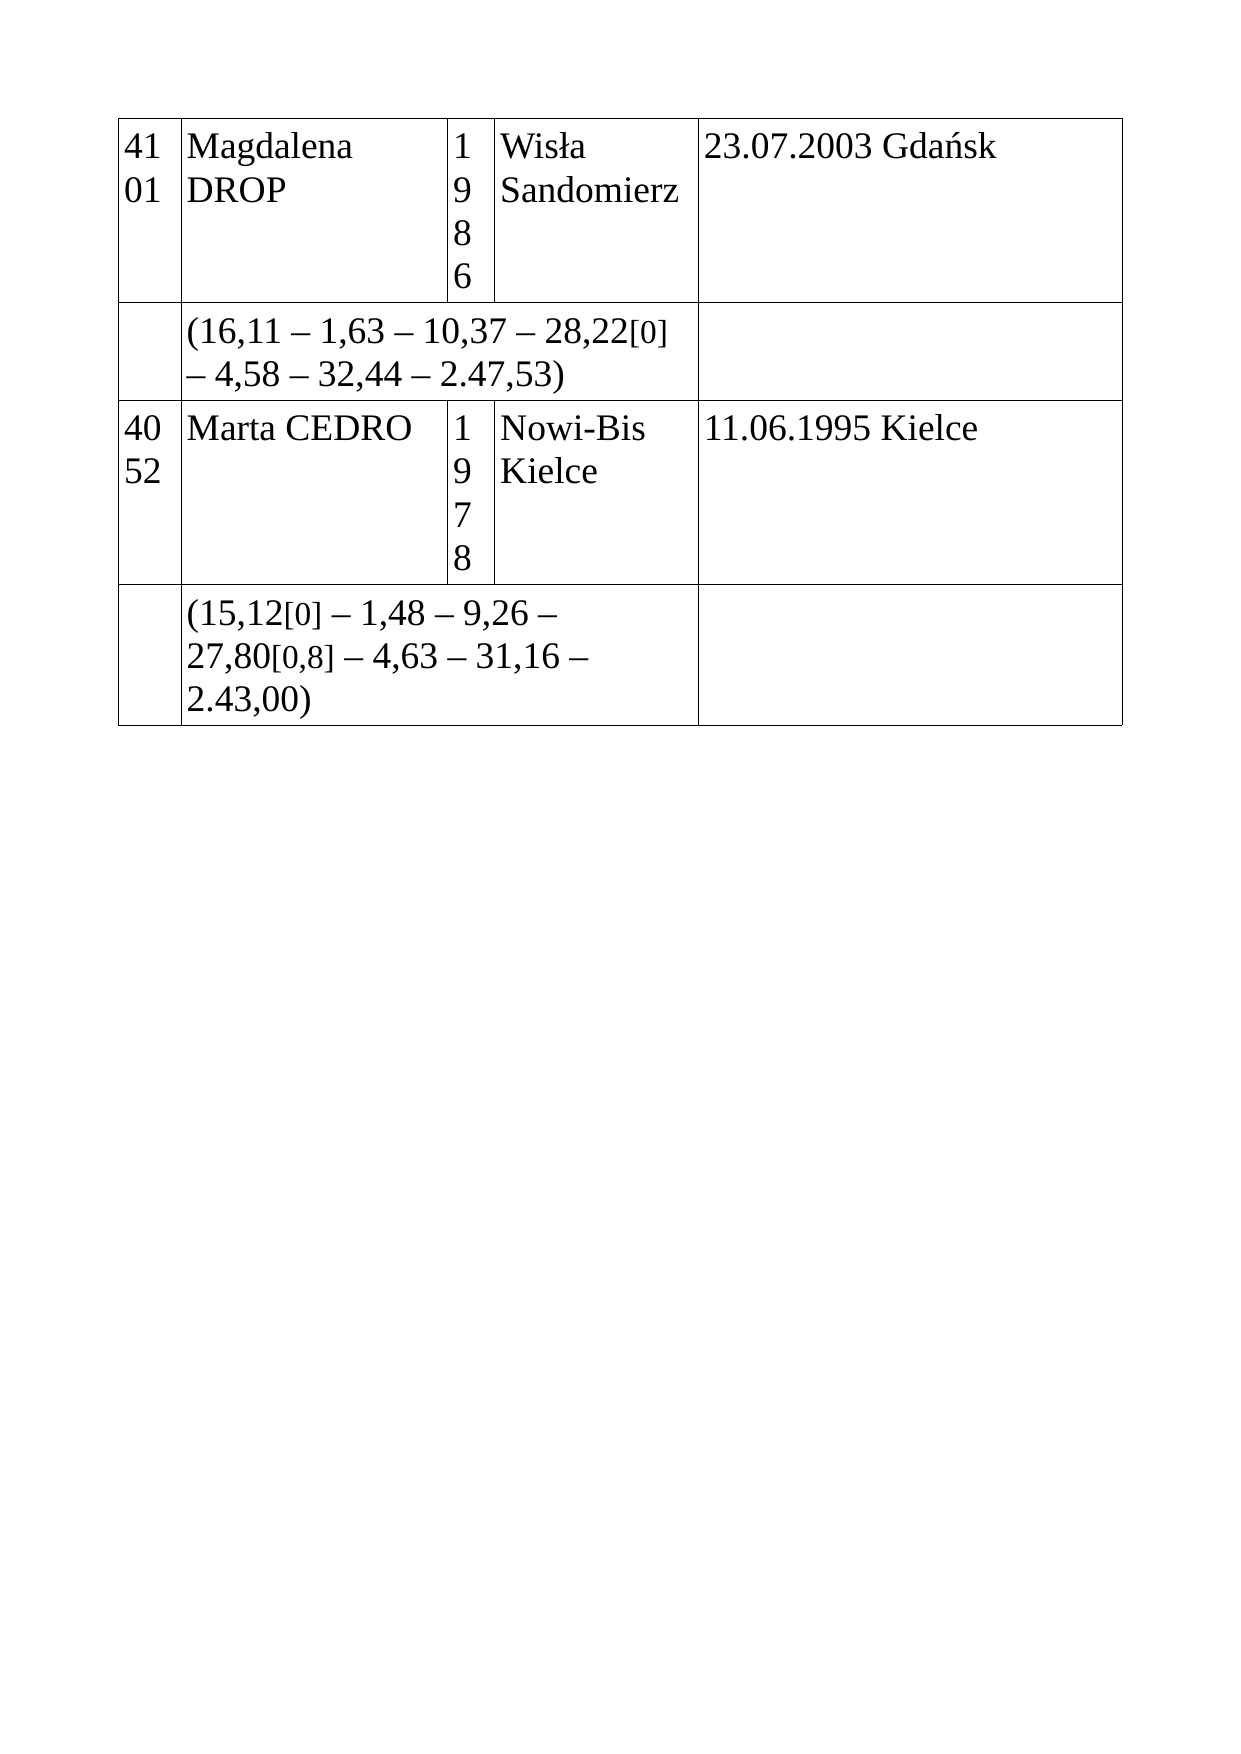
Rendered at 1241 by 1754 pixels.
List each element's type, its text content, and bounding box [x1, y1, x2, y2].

table_cell (16,11 – 1,63 – 10,37 – 28,22[0] – 4,58 – 32,44 – 2.47,53) [182, 303, 698, 400]
table_cell Nowi-Bis Kielce [495, 401, 698, 584]
table_cell 4052 [119, 401, 181, 584]
table_cell 4101 [119, 119, 181, 302]
table_cell [119, 585, 181, 725]
table_cell 1978 [448, 401, 494, 584]
table_cell Magdalena DROP [182, 119, 447, 302]
table_cell Marta CEDRO [182, 401, 447, 584]
table_cell [699, 585, 1122, 725]
table_cell (15,12[0] – 1,48 – 9,26 – 27,80[0,8] – 4,63 – 31,16 – 2.43,00) [182, 585, 698, 725]
table_cell 23.07.2003 Gdańsk [699, 119, 1122, 302]
table_cell Wisła Sandomierz [495, 119, 698, 302]
table_cell [119, 303, 181, 400]
table_cell 1986 [448, 119, 494, 302]
table_cell 11.06.1995 Kielce [699, 401, 1122, 584]
table_cell [699, 303, 1122, 400]
